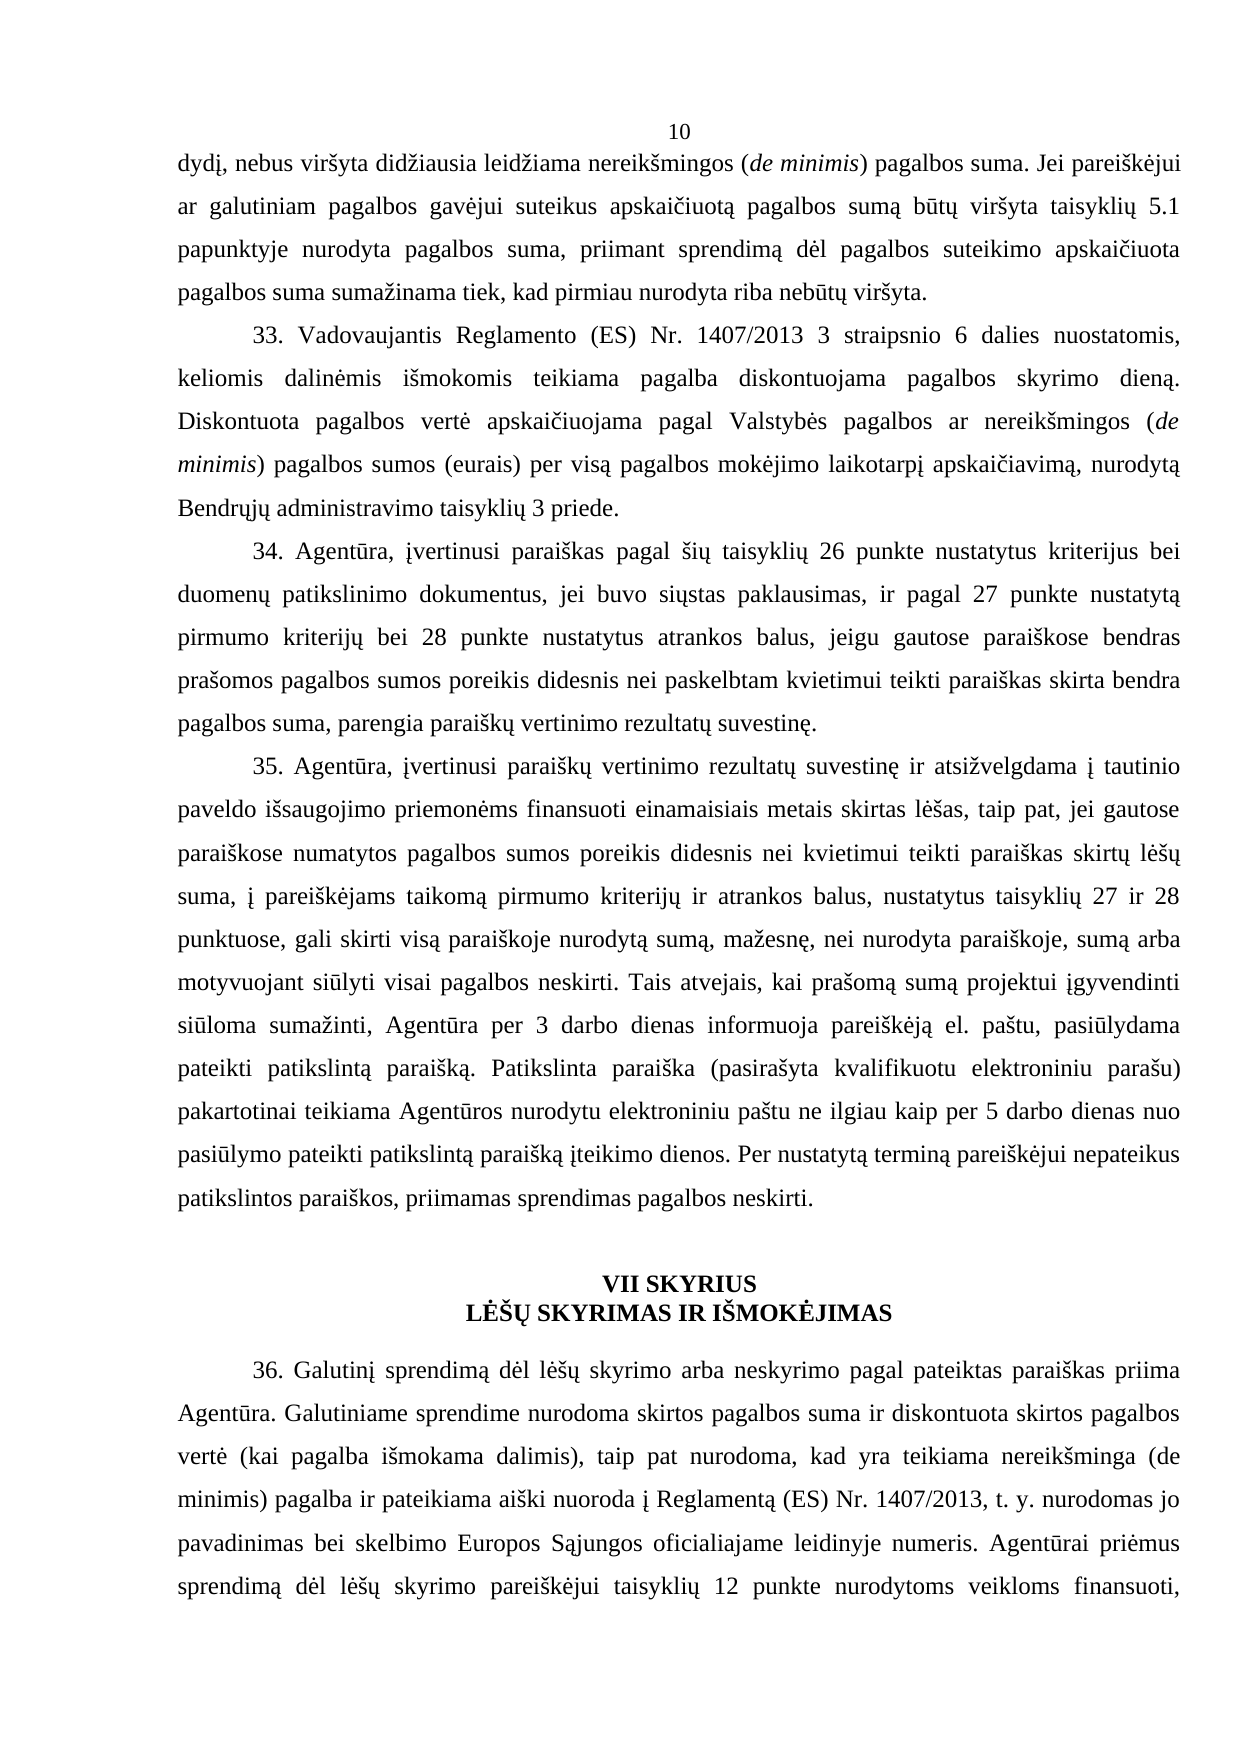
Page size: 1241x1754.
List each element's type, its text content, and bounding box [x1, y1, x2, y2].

text dydį, nebus viršyta didžiausia leidžiama nereikšmingos (de minimis) pagalbos suma. Jei pareiškėjui ar galutiniam pagalbos gavėjui suteikus apskaičiuotą pagalbos sumą būtų viršyta taisyklių 5.1 papunktyje nurodyta pagalbos suma, priimant sprendimą dėl pagalbos suteikimo apskaičiuota pagalbos suma sumažinama tiek, kad pirmiau nurodyta riba nebūtų viršyta. [177, 148, 1181, 306]
text 33. Vadovaujantis Reglamento (ES) Nr. 1407/2013 3 straipsnio 6 dalies nuostatomis, keliomis dalinėmis išmokomis teikiama pagalba diskontuojama pagalbos skyrimo dieną. Diskontuota pagalbos vertė apskaičiuojama pagal Valstybės pagalbos ar nereikšmingos (de minimis) pagalbos sumos (eurais) per visą pagalbos mokėjimo laikotarpį apskaičiavimą, nurodytą Bendrųjų administravimo taisyklių 3 priede. [177, 320, 1181, 521]
text VII SKYRIUS [177, 1269, 1181, 1298]
text 35. Agentūra, įvertinusi paraiškų vertinimo rezultatų suvestinę ir atsižvelgdama į tautinio paveldo išsaugojimo priemonėms finansuoti einamaisiais metais skirtas lėšas, taip pat, jei gautose paraiškose numatytos pagalbos sumos poreikis didesnis nei kvietimui teikti paraiškas skirtų lėšų suma, į pareiškėjams taikomą pirmumo kriterijų ir atrankos balus, nustatytus taisyklių 27 ir 28 punktuose, gali skirti visą paraiškoje nurodytą sumą, mažesnę, nei nurodyta paraiškoje, sumą arba motyvuojant siūlyti visai pagalbos neskirti. Tais atvejais, kai prašomą sumą projektui įgyvendinti siūloma sumažinti, Agentūra per 3 darbo dienas informuoja pareiškėją el. paštu, pasiūlydama pateikti patikslintą paraišką. Patikslinta paraiška (pasirašyta kvalifikuotu elektroniniu parašu) pakartotinai teikiama Agentūros nurodytu elektroniniu paštu ne ilgiau kaip per 5 darbo dienas nuo pasiūlymo pateikti patikslintą paraišką įteikimo dienos. Per nustatytą terminą pareiškėjui nepateikus patikslintos paraiškos, priimamas sprendimas pagalbos neskirti. [177, 751, 1181, 1211]
text 34. Agentūra, įvertinusi paraiškas pagal šių taisyklių 26 punkte nustatytus kriterijus bei duomenų patikslinimo dokumentus, jei buvo siųstas paklausimas, ir pagal 27 punkte nustatytą pirmumo kriterijų bei 28 punkte nustatytus atrankos balus, jeigu gautose paraiškose bendras prašomos pagalbos sumos poreikis didesnis nei paskelbtam kvietimui teikti paraiškas skirta bendra pagalbos suma, parengia paraiškų vertinimo rezultatų suvestinę. [177, 536, 1181, 737]
text 36. Galutinį sprendimą dėl lėšų skyrimo arba neskyrimo pagal pateiktas paraiškas priima Agentūra. Galutiniame sprendime nurodoma skirtos pagalbos suma ir diskontuota skirtos pagalbos vertė (kai pagalba išmokama dalimis), taip pat nurodoma, kad yra teikiama nereikšminga (de minimis) pagalba ir pateikiama aiški nuoroda į Reglamentą (ES) Nr. 1407/2013, t. y. nurodomas jo pavadinimas bei skelbimo Europos Sąjungos oficialiajame leidinyje numeris. Agentūrai priėmus sprendimą dėl lėšų skyrimo pareiškėjui taisyklių 12 punkte nurodytoms veikloms finansuoti, [177, 1355, 1181, 1599]
text LĖŠŲ SKYRIMAS IR IŠMOKĖJIMAS [177, 1298, 1181, 1326]
